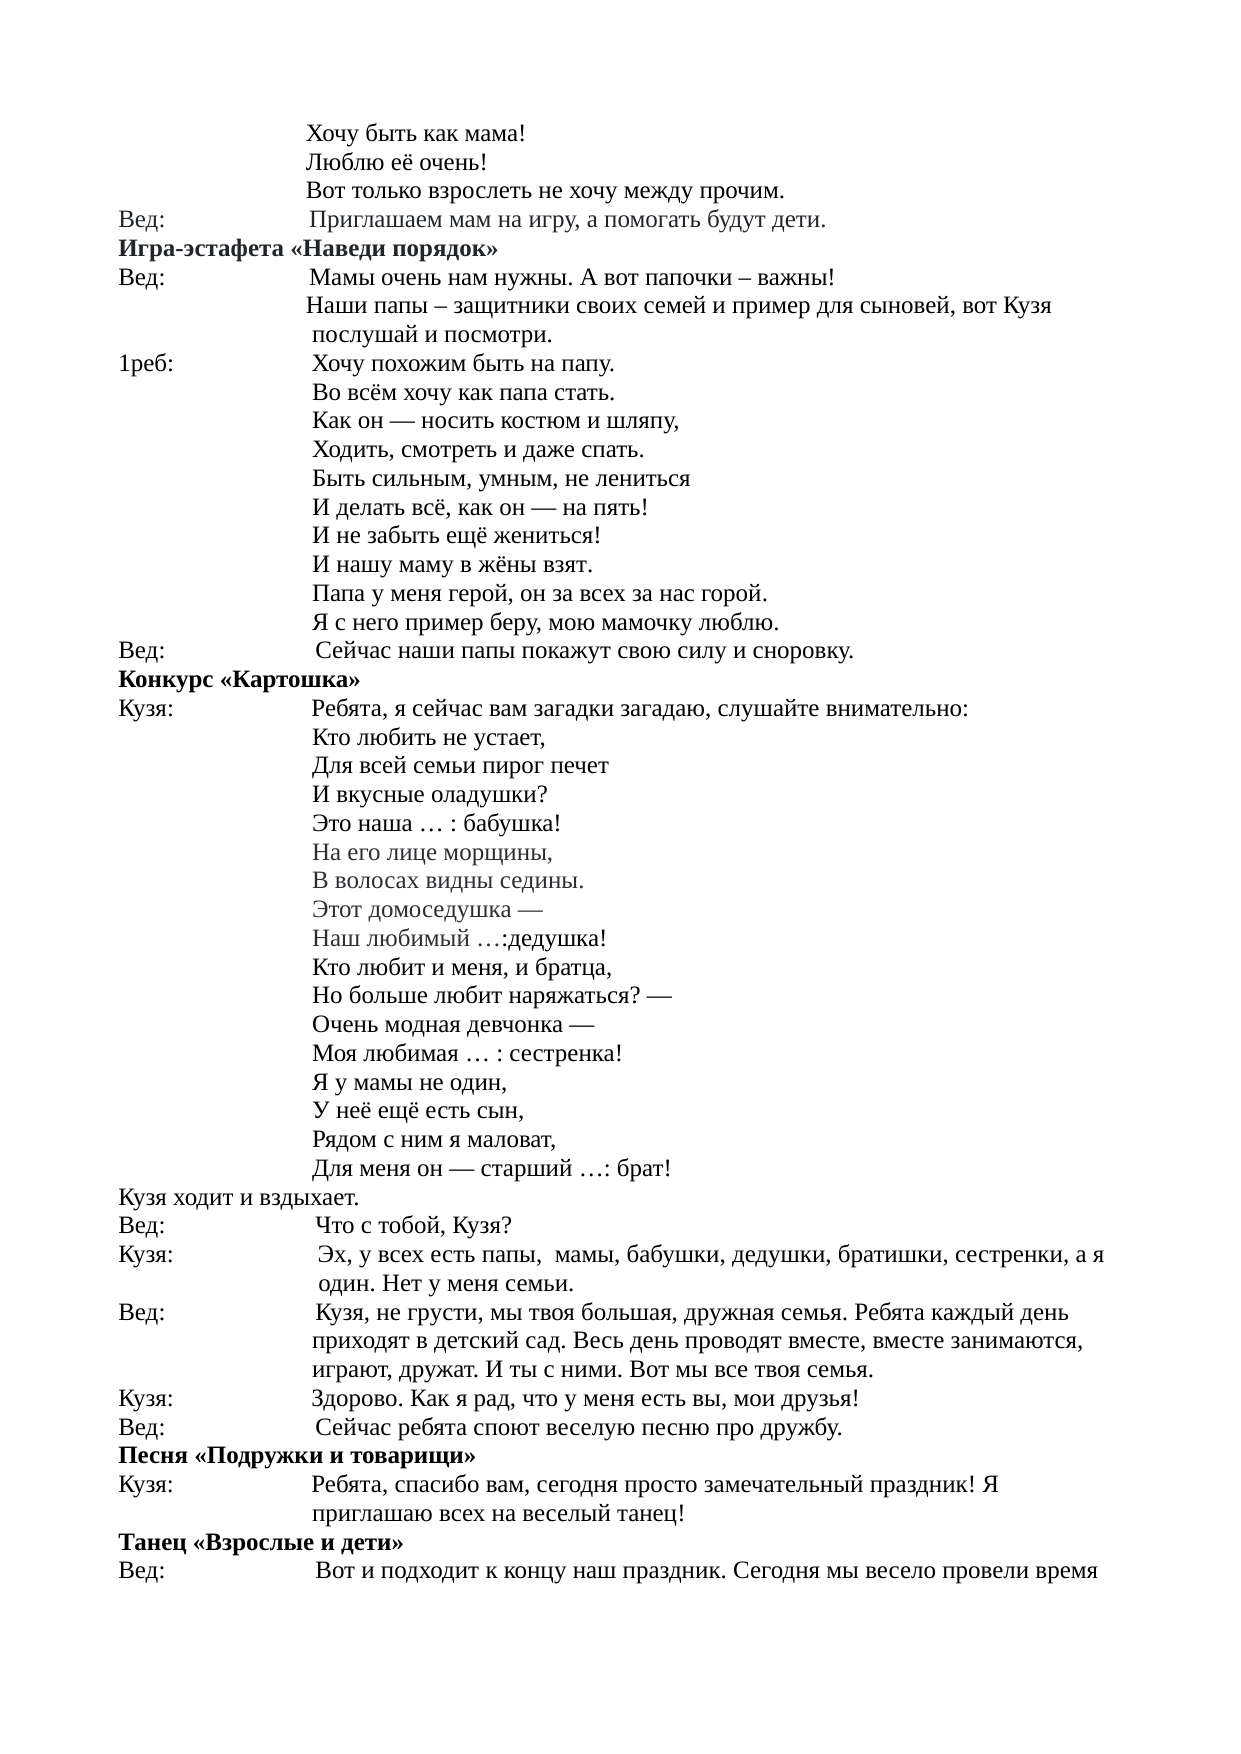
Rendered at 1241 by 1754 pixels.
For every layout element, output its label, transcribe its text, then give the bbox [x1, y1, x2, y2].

text один. Нет у меня семьи. [118, 1268, 1122, 1297]
text Песня «Подружки и товарищи» [118, 1441, 1122, 1469]
text Как он — носить костюм и шляпу, [118, 406, 1122, 434]
text играют, дружат. И ты с ними. Вот мы все твоя семья. [118, 1354, 1122, 1383]
text Я у мамы не один, У неё ещё есть сын, Рядом с ним я маловат, Для меня он — старший …: брат! [118, 1067, 1122, 1182]
text Кузя: Здорово. Как я рад, что у меня есть вы, мои друзья! [118, 1383, 1122, 1412]
text Вед: Приглашаем мам на игру, а помогать будут дети. [118, 204, 1122, 233]
text Кто любит и меня, и братца, Но больше любит наряжаться? — Очень модная девчонка — Моя любимая … : сестренка! [118, 952, 1122, 1067]
text Ходить, смотреть и даже спать. [118, 434, 1122, 463]
text И делать всё, как он — на пять! [118, 492, 1122, 521]
text Вед: Мамы очень нам нужны. А вот папочки – важны! [118, 262, 1122, 291]
text Вед: Вот и подходит к концу наш праздник. Сегодня мы весело провели время [118, 1556, 1122, 1584]
text Вот только взрослеть не хочу между прочим. [118, 176, 1122, 204]
text Кто любить не устает, Для всей семьи пирог печет И вкусные оладушки? Это наша … : бабушка! [118, 722, 1122, 837]
text послушай и посмотри. [118, 319, 1122, 348]
text Кузя: Ребята, спасибо вам, сегодня просто замечательный праздник! Я [118, 1469, 1122, 1498]
text Вед: Сейчас наши папы покажут свою силу и сноровку. [118, 636, 1122, 664]
text Во всём хочу как папа стать. [118, 377, 1122, 406]
text Папа у меня герой, он за всех за нас горой. [118, 578, 1122, 607]
text Игра-эстафета «Наведи порядок» [118, 233, 1122, 262]
text Я с него пример беру, мою мамочку люблю. [118, 607, 1122, 636]
text Танец «Взрослые и дети» [118, 1527, 1122, 1556]
text приходят в детский сад. Весь день проводят вместе, вместе занимаются, [118, 1326, 1122, 1354]
text Конкурс «Картошка» Кузя: Ребята, я сейчас вам загадки загадаю, слушайте внимательно: [118, 664, 1122, 722]
text Быть сильным, умным, не лениться [118, 463, 1122, 492]
text Люблю её очень! [118, 147, 1122, 176]
text Наши папы – защитники своих семей и пример для сыновей, вот Кузя [118, 291, 1122, 319]
text Хочу быть как мама! [118, 118, 1122, 147]
text И не забыть ещё жениться! [118, 521, 1122, 549]
text Кузя ходит и вздыхает. [118, 1182, 1122, 1211]
text Кузя: Эх, у всех есть папы, мамы, бабушки, дедушки, братишки, сестренки, а я [118, 1239, 1122, 1268]
text Вед: Что с тобой, Кузя? [118, 1211, 1122, 1239]
text 1реб: Хочу похожим быть на папу. [118, 348, 1122, 377]
text Вед: Кузя, не грусти, мы твоя большая, дружная семья. Ребята каждый день [118, 1297, 1122, 1326]
text И нашу маму в жёны взят. [118, 549, 1122, 578]
text приглашаю всех на веселый танец! [118, 1498, 1122, 1527]
text Вед: Сейчас ребята споют веселую песню про дружбу. [118, 1412, 1122, 1441]
text На его лице морщины, В волосах видны седины. Этот домоседушка — Наш любимый …:дедушка! [118, 837, 1122, 952]
